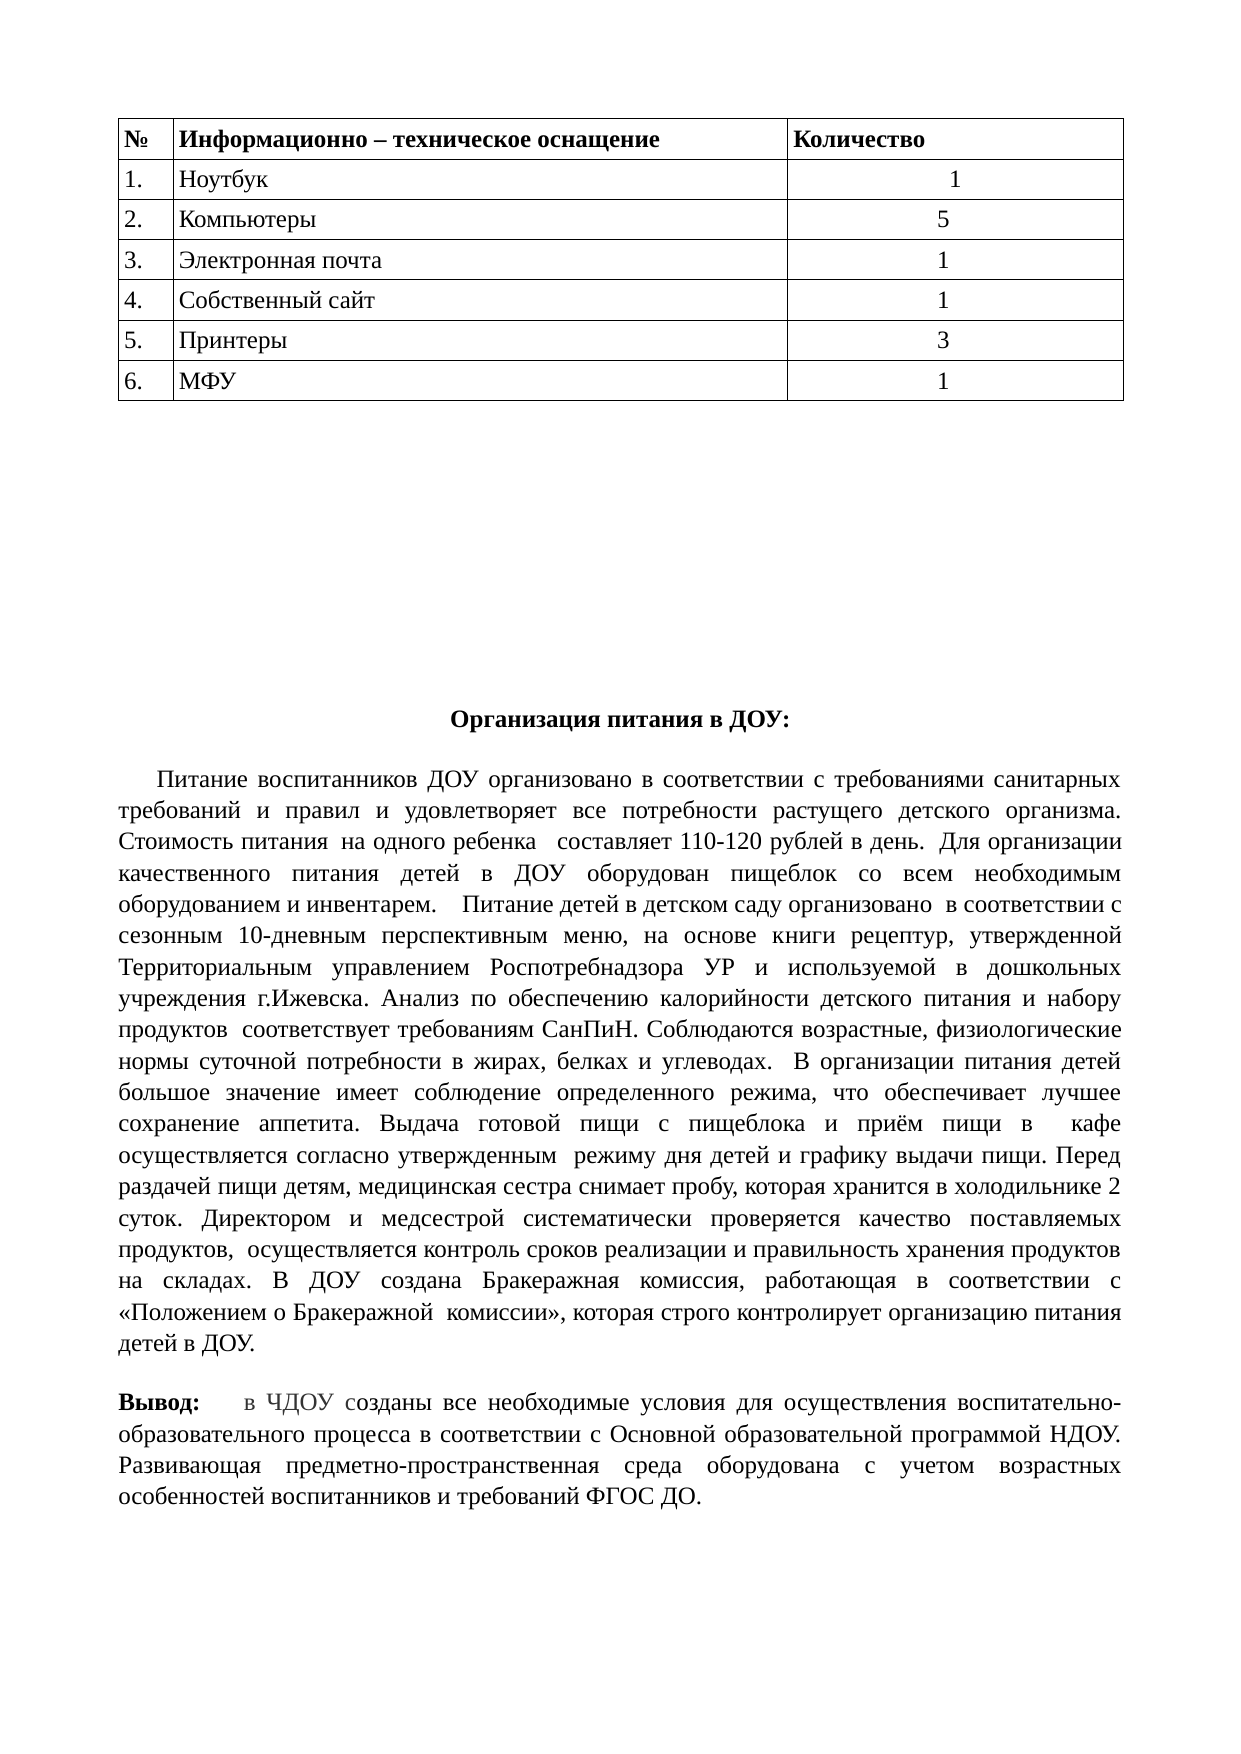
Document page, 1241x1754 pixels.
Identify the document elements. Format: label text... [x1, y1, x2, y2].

table_cell [748, 529, 1093, 563]
table_cell 4. [119, 280, 173, 320]
table_cell МФУ [174, 361, 787, 400]
table_cell [118, 529, 182, 563]
table_header [118, 460, 182, 494]
table_cell [118, 633, 182, 667]
table_cell Компьютеры [174, 200, 787, 239]
table_cell [118, 598, 182, 633]
table_cell 3. [119, 240, 173, 279]
table_header Информационно – техническое оснащение [174, 119, 787, 158]
table_cell [183, 667, 747, 702]
table_cell 1. [119, 160, 173, 199]
table_header № [119, 119, 173, 158]
table_cell 1 [788, 160, 1123, 199]
table_cell 5 [788, 200, 1123, 239]
table_cell [183, 564, 747, 598]
table_cell 1 [788, 361, 1123, 400]
table_cell [118, 494, 1093, 529]
table_header Количество [788, 119, 1123, 158]
table_cell Принтеры [174, 321, 787, 360]
text Питание воспитанников ДОУ организовано в соответствии с требованиями санитарных требований и правил и удовлетворяет все потребности растущего детского организма. Стоимость питания на одного ребенка составляет 110-120 рублей в день. Для организации качественного питания детей в ДОУ оборудован пищеблок со всем необходимым оборудованием и инвентарем. Питание детей в детском саду организовано в соответствии с сезонным 10-дневным перспективным меню, на основе книги рецептур, утвержденной Территориальным управлением Роспотребнадзора УР и используемой в дошкольных учреждения г.Ижевска. Анализ по обеспечению калорийности детского питания и набору продуктов соответствует требованиям СанПиН. Соблюдаются возрастные, физиологические нормы суточной потребности в жирах, белках и углеводах. В организации питания детей большое значение имеет соблюдение определенного режима, что обеспечивает лучшее сохранение аппетита. Выдача готовой пищи с пищеблока и приём пищи в кафе осуществляется согласно утвержденным режиму дня детей и графику выдачи пищи. Перед раздачей пищи детям, медицинская сестра снимает пробу, которая хранится в холодильнике 2 суток. Директором и медсестрой систематически проверяется качество поставляемых продуктов, осуществляется контроль сроков реализации и правильность хранения продуктов на складах. В ДОУ создана Бракеражная комиссия, работающая в соответствии с «Положением о Бракеражной комиссии», которая строго контролирует организацию питания детей в ДОУ. [118, 761, 1122, 1357]
text Организация питания в ДОУ: [118, 702, 1122, 733]
table_cell [748, 667, 1093, 702]
table_cell [183, 529, 747, 563]
table_cell 2. [119, 200, 173, 239]
table_cell [748, 598, 1093, 633]
table_cell Электронная почта [174, 240, 787, 279]
table_cell [118, 667, 182, 702]
text Вывод: в ЧДОУ созданы все необходимые условия для осуществления воспитательно-образовательного процесса в соответствии с Основной образовательной программой НДОУ. Развивающая предметно-пространственная среда оборудована с учетом возрастных особенностей воспитанников и требований ФГОС ДО. [118, 1385, 1122, 1510]
table_cell 1 [788, 240, 1123, 279]
table_cell Собственный сайт [174, 280, 787, 320]
table_header [183, 460, 747, 494]
table_cell [183, 633, 747, 667]
table_cell 1 [788, 280, 1123, 320]
table_cell [183, 598, 747, 633]
table_cell 3 [788, 321, 1123, 360]
table_cell [748, 564, 1093, 598]
table_cell [118, 564, 182, 598]
table_cell [748, 633, 1093, 667]
table_cell 5. [119, 321, 173, 360]
table_cell 6. [119, 361, 173, 400]
table_cell Ноутбук [174, 160, 787, 199]
table_header [748, 460, 1093, 494]
